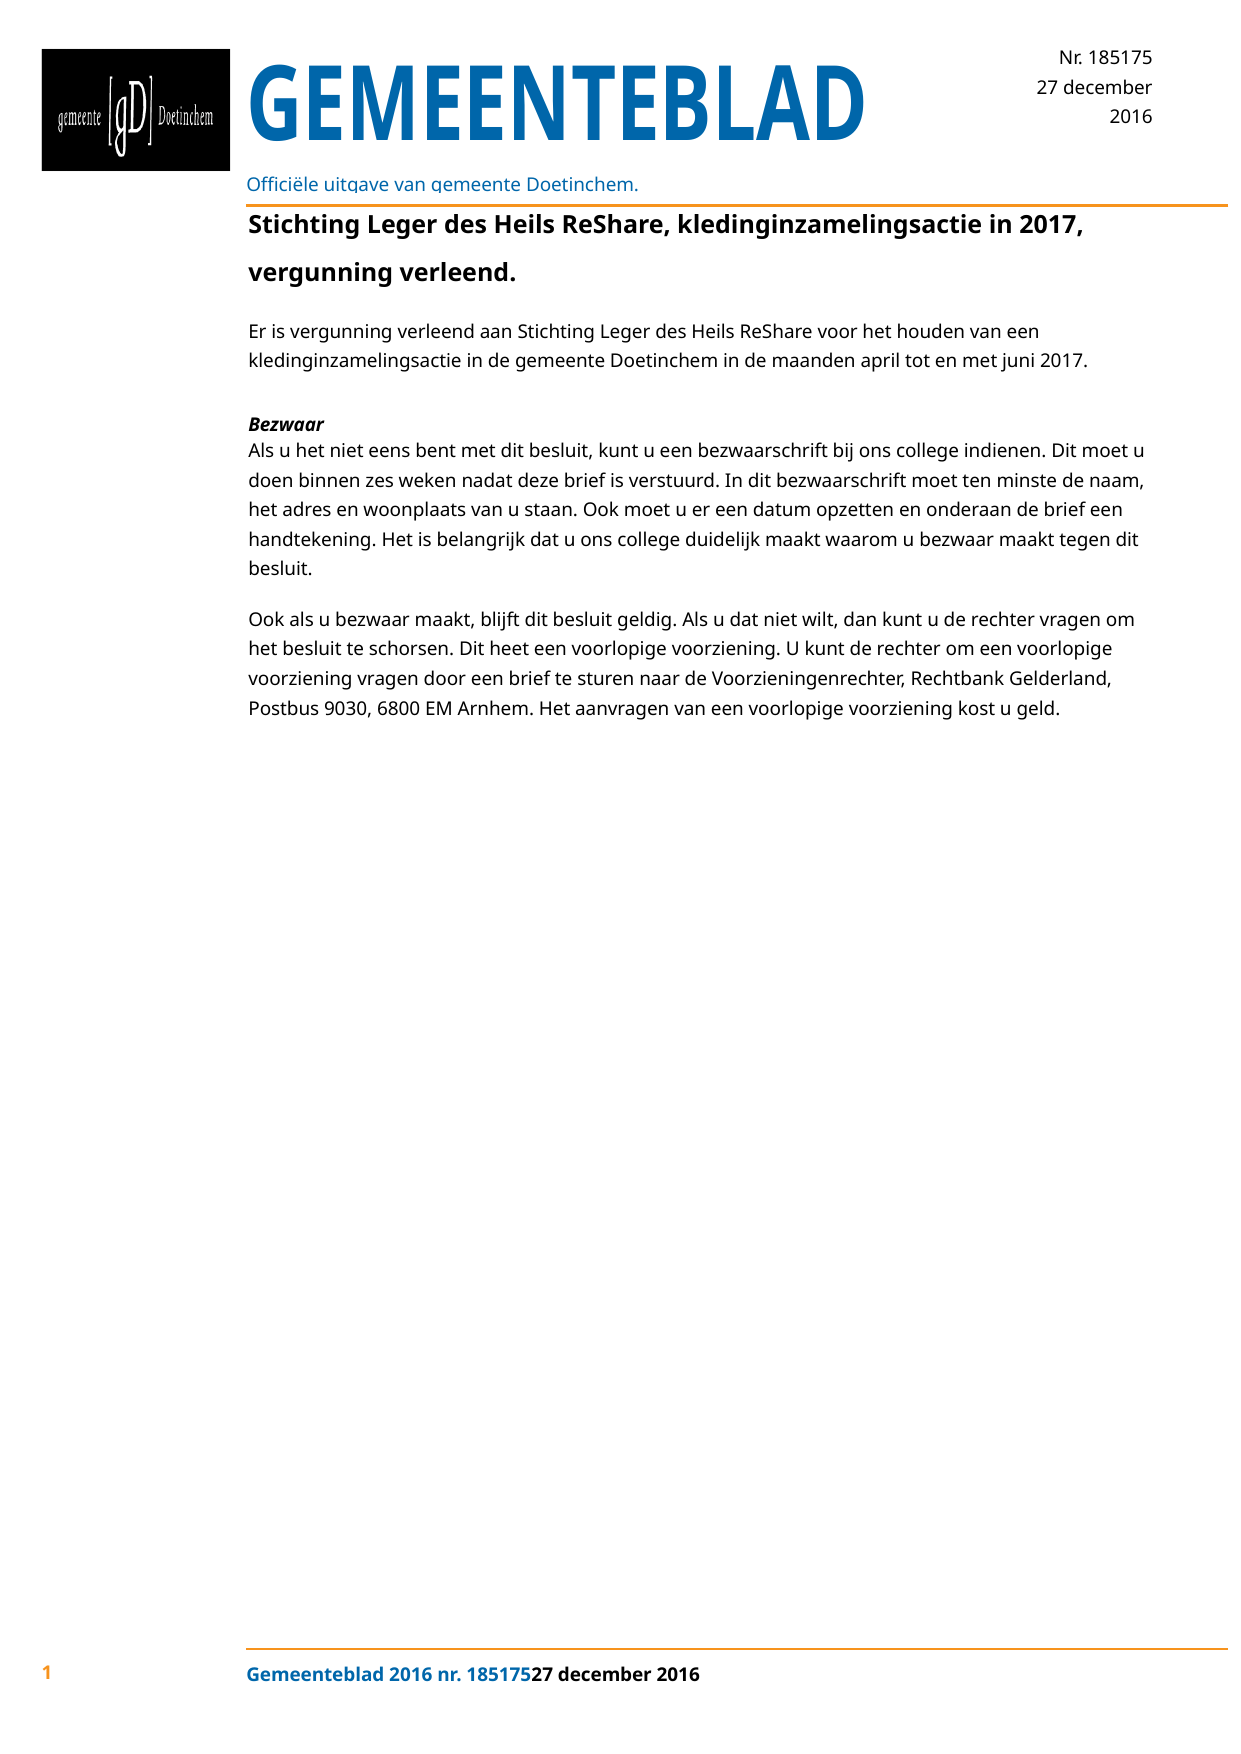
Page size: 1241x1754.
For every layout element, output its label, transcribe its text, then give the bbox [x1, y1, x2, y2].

text Stichting Leger des Heils ReShare, kledinginzamelingsactie in 2017, vergunning verleend. [248, 207, 1152, 288]
text Er is vergunning verleend aan Stichting Leger des Heils ReShare voor het houden van een kledinginzamelingsactie in de gemeente Doetinchem in de maanden april tot en met juni 2017. [248, 318, 1152, 373]
picture [41, 47, 231, 172]
text Bezwaar [248, 411, 1152, 437]
text Als u het niet eens bent met dit besluit, kunt u een bezwaarschrift bij ons college indienen. Dit moet u doen binnen zes weken nadat deze brief is verstuurd. In dit bezwaarschrift moet ten minste de naam, het adres en woonplaats van u staan. Ook moet u er een datum opzetten en onderaan de brief een handtekening. Het is belangrijk dat u ons college duidelijk maakt waarom u bezwaar maakt tegen dit besluit. [248, 437, 1152, 581]
text Ook als u bezwaar maakt, blijft dit besluit geldig. Als u dat niet wilt, dan kunt u de rechter vragen om het besluit te schorsen. Dit heet een voorlopige voorziening. U kunt de rechter om een voorlopige voorziening vragen door een brief te sturen naar de Voorzieningenrechter, Rechtbank Gelderland, Postbus 9030, 6800 EM Arnhem. Het aanvragen van een voorlopige voorziening kost u geld. [248, 606, 1152, 720]
